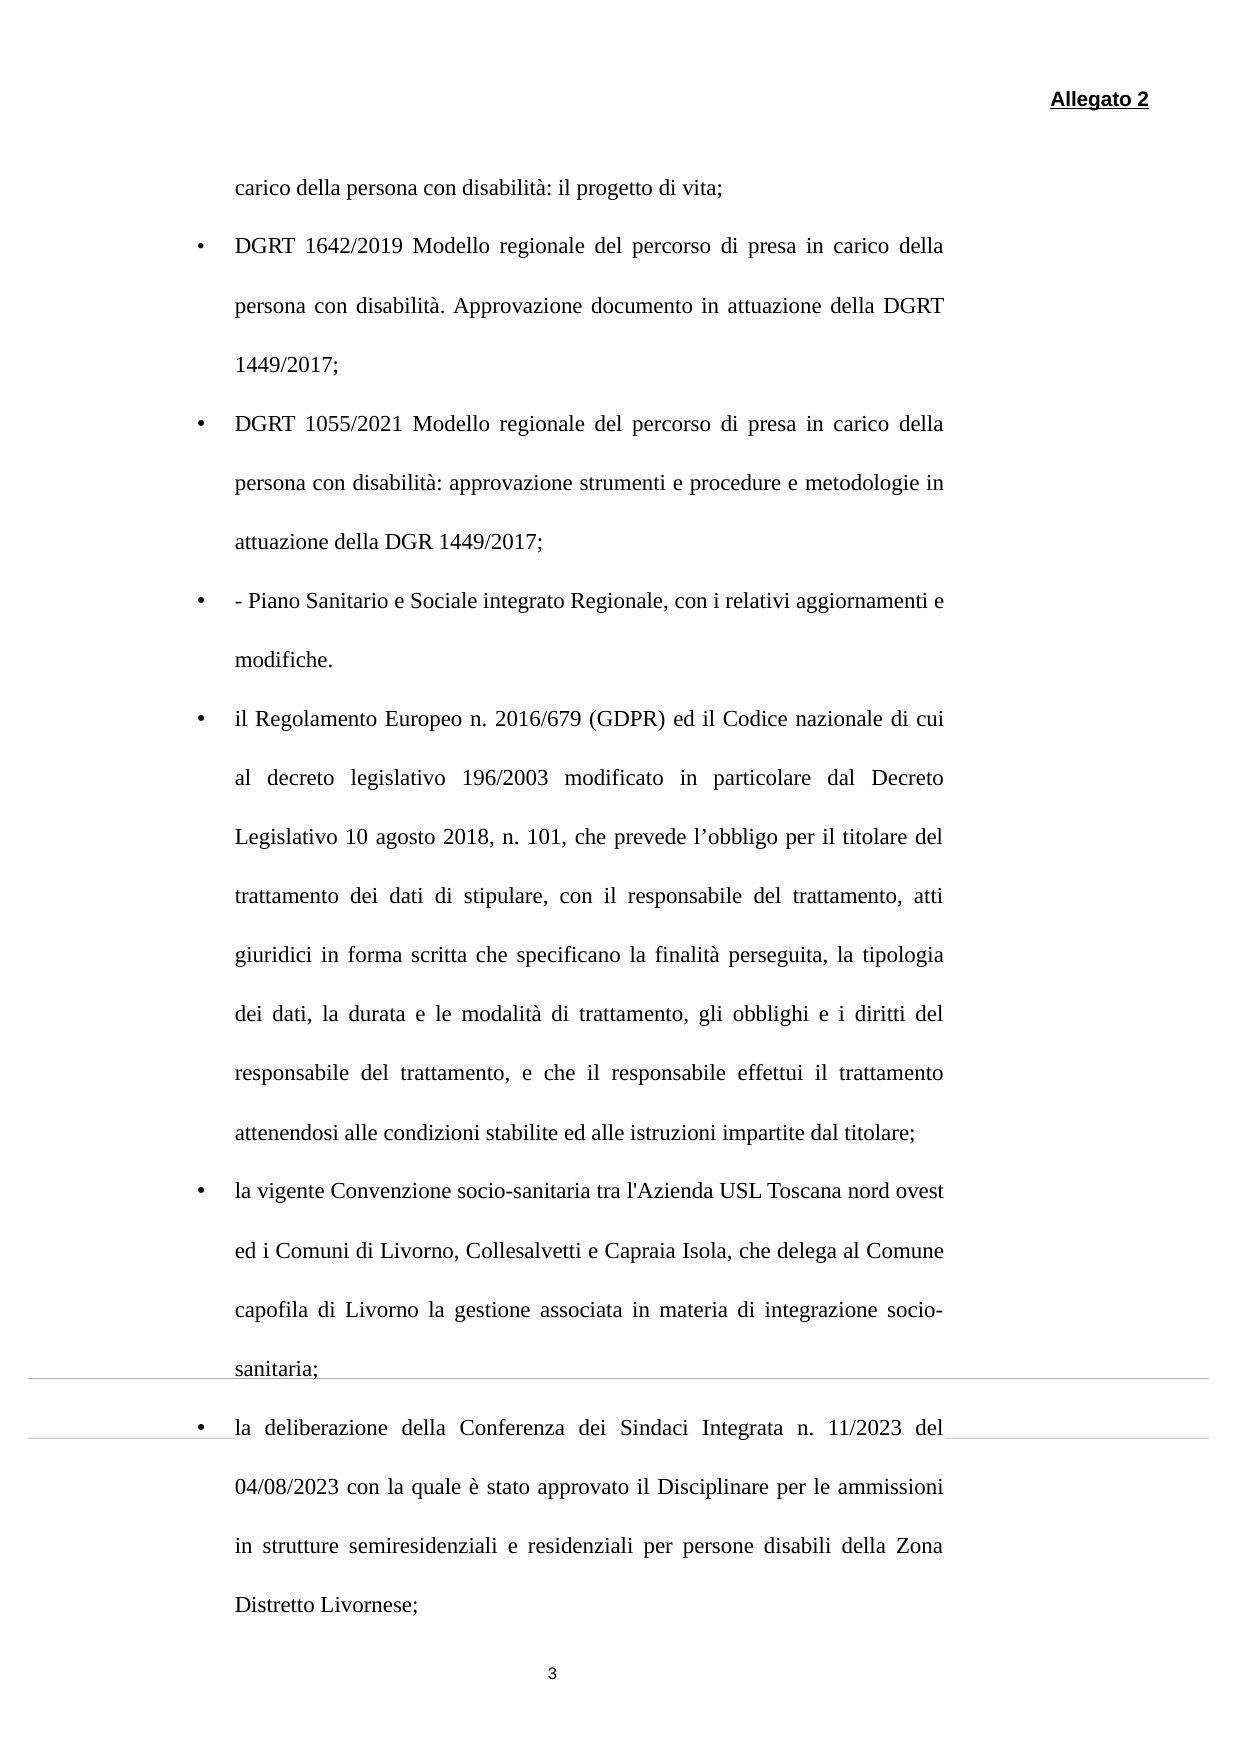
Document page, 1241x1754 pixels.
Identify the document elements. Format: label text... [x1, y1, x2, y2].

list - Piano Sanitario e Sociale integrato Regionale, con i relativi aggiornamenti e modifiche. [197, 561, 945, 679]
list carico della persona con disabilità: il progetto di vita; [197, 148, 945, 207]
list [197, 1379, 945, 1388]
list la vigente Convenzione socio-sanitaria tra l'Azienda USL Toscana nord ovest ed i Comuni di Livorno, Collesalvetti e Capraia Isola, che delega al Comune capofila di Livorno la gestione associata in materia di integrazione socio-sanitaria; [197, 1152, 945, 1378]
list DGRT 1055/2021 Modello regionale del percorso di presa in carico della persona con disabilità: approvazione strumenti e procedure e metodologie in attuazione della DGR 1449/2017; [197, 384, 945, 561]
list DGRT 1642/2019 Modello regionale del percorso di presa in carico della persona con disabilità. Approvazione documento in attuazione della DGRT 1449/2017; [197, 207, 945, 384]
list 04/08/2023 con la quale è stato approvato il Disciplinare per le ammissioni in strutture semiresidenziali e residenziali per persone disabili della Zona Distretto Livornese; [197, 1439, 945, 1624]
list la deliberazione della Conferenza dei Sindaci Integrata n. 11/2023 del [197, 1388, 945, 1437]
list il Regolamento Europeo n. 2016/679 (GDPR) ed il Codice nazionale di cui al decreto legislativo 196/2003 modificato in particolare dal Decreto Legislativo 10 agosto 2018, n. 101, che prevede l’obbligo per il titolare del trattamento dei dati di stipulare, con il responsabile del trattamento, atti giuridici in forma scritta che specificano la finalità perseguita, la tipologia dei dati, la durata e le modalità di trattamento, gli obblighi e i diritti del responsabile del trattamento, e che il responsabile effettui il trattamento attenendosi alle condizioni stabilite ed alle istruzioni impartite dal titolare; [197, 679, 945, 1152]
